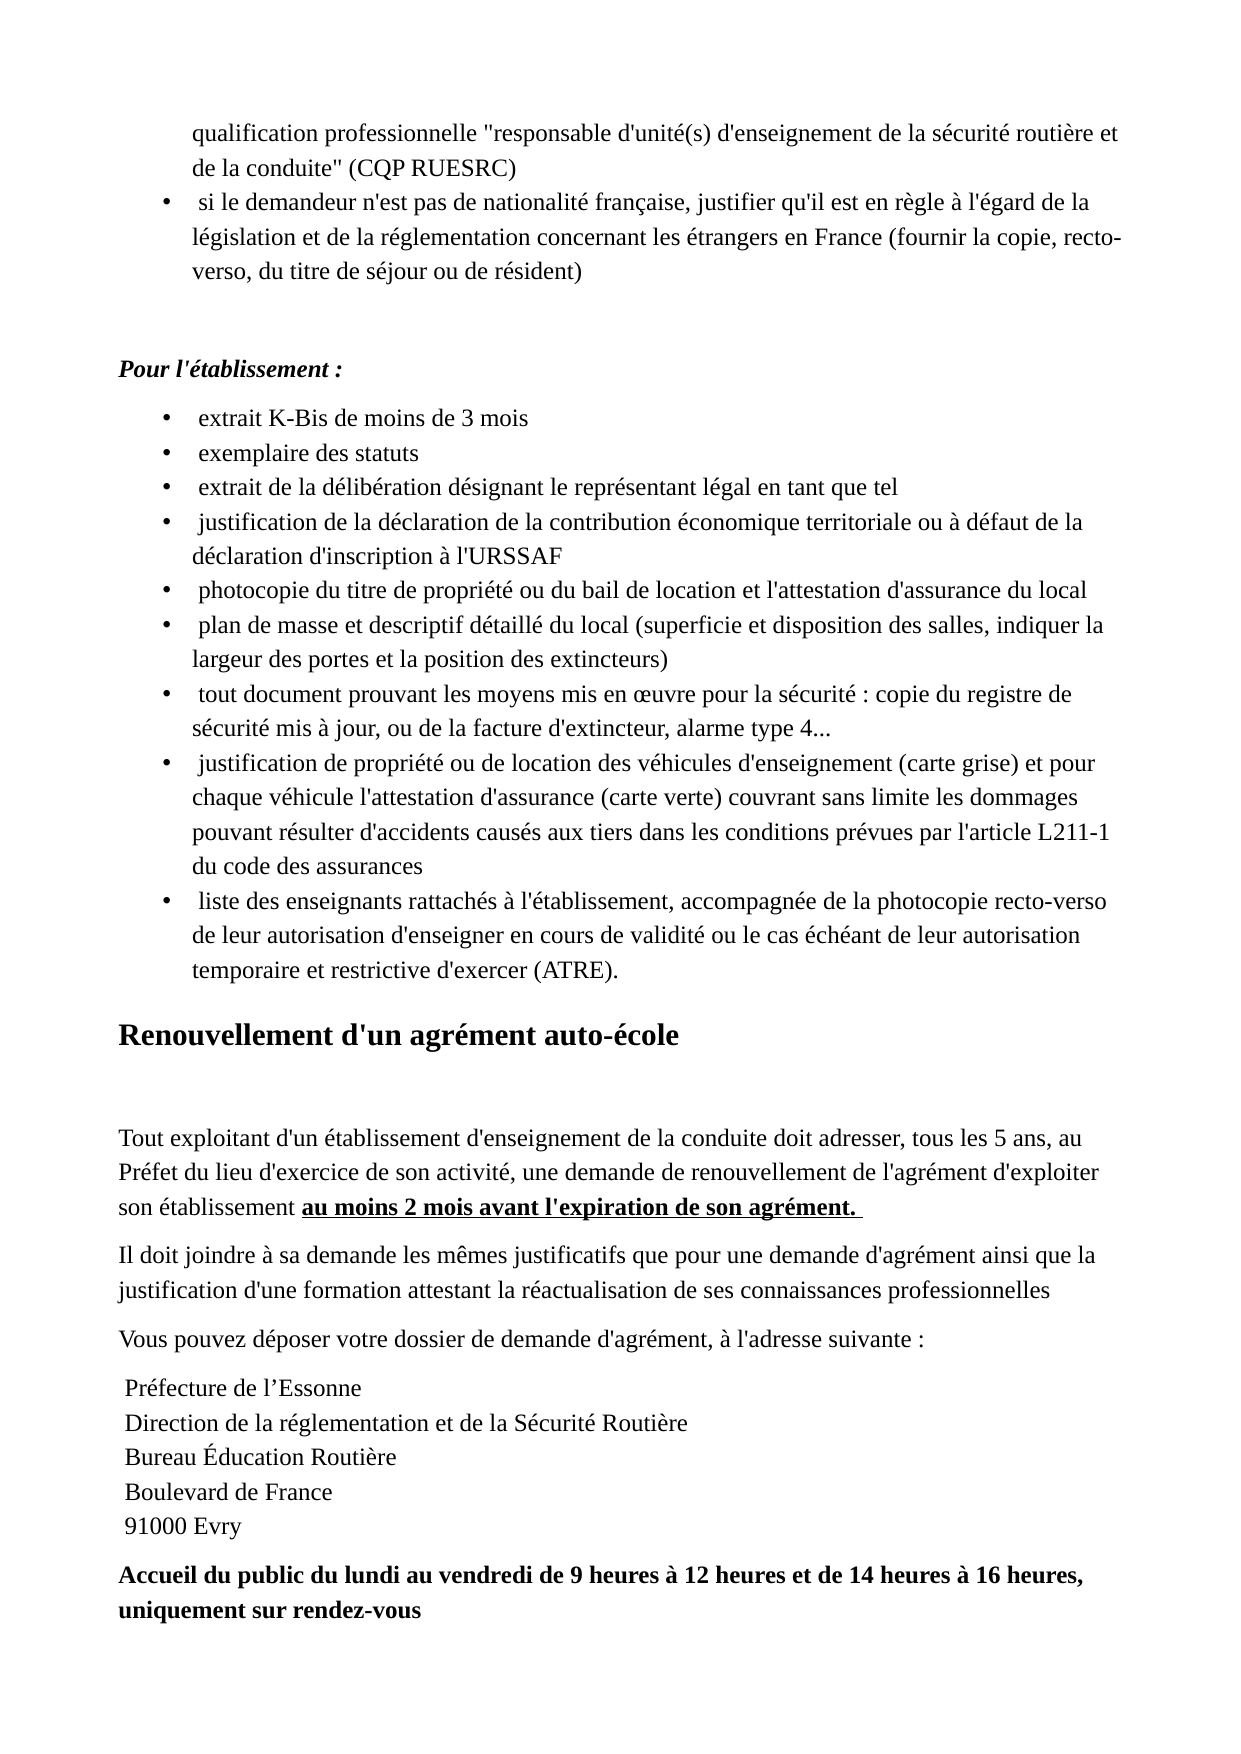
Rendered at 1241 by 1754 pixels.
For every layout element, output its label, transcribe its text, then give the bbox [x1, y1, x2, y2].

text Accueil du public du lundi au vendredi de 9 heures à 12 heures et de 14 heures à 16 heures, uniquement sur rendez-vous [118, 1560, 1122, 1623]
text Il doit joindre à sa demande les mêmes justificatifs que pour une demande d'agrément ainsi que la justification d'une formation attestant la réactualisation de ses connaissances professionnelles [118, 1241, 1122, 1304]
list liste des enseignants rattachés à l'établissement, accompagnée de la photocopie recto-verso de leur autorisation d'enseigner en cours de validité ou le cas échéant de leur autorisation temporaire et restrictive d'exercer (ATRE). [162, 886, 1122, 984]
subtitle Renouvellement d'un agrément auto-école [118, 1016, 1122, 1052]
text Pour l'établissement : [118, 354, 1122, 383]
list justification de la déclaration de la contribution économique territoriale ou à défaut de la déclaration d'inscription à l'URSSAF [162, 507, 1122, 570]
list si le demandeur n'est pas de nationalité française, justifier qu'il est en règle à l'égard de la législation et de la réglementation concernant les étrangers en France (fournir la copie, recto-verso, du titre de séjour ou de résident) [162, 187, 1122, 285]
list photocopie du titre de propriété ou du bail de location et l'attestation d'assurance du local [162, 576, 1122, 604]
list extrait K-Bis de moins de 3 mois [162, 403, 1122, 432]
list plan de masse et descriptif détaillé du local (superficie et disposition des salles, indiquer la largeur des portes et la position des extincteurs) [162, 610, 1122, 673]
text Préfecture de l’Essonne Direction de la réglementation et de la Sécurité Routière Bureau Éducation Routière Boulevard de France 91000 Evry [118, 1373, 1122, 1540]
list qualification professionnelle "responsable d'unité(s) d'enseignement de la sécurité routière et de la conduite" (CQP RUESRC) [162, 118, 1122, 181]
text Tout exploitant d'un établissement d'enseignement de la conduite doit adresser, tous les 5 ans, au Préfet du lieu d'exercice de son activité, une demande de renouvellement de l'agrément d'exploiter son établissement au moins 2 mois avant l'expiration de son agrément. [118, 1123, 1122, 1220]
list tout document prouvant les moyens mis en œuvre pour la sécurité : copie du registre de sécurité mis à jour, ou de la facture d'extincteur, alarme type 4... [162, 679, 1122, 742]
text Vous pouvez déposer votre dossier de demande d'agrément, à l'adresse suivante : [118, 1324, 1122, 1353]
list extrait de la délibération désignant le représentant légal en tant que tel [162, 472, 1122, 501]
list exemplaire des statuts [162, 438, 1122, 466]
list justification de propriété ou de location des véhicules d'enseignement (carte grise) et pour chaque véhicule l'attestation d'assurance (carte verte) couvrant sans limite les dommages pouvant résulter d'accidents causés aux tiers dans les conditions prévues par l'article L211-1 du code des assurances [162, 748, 1122, 880]
